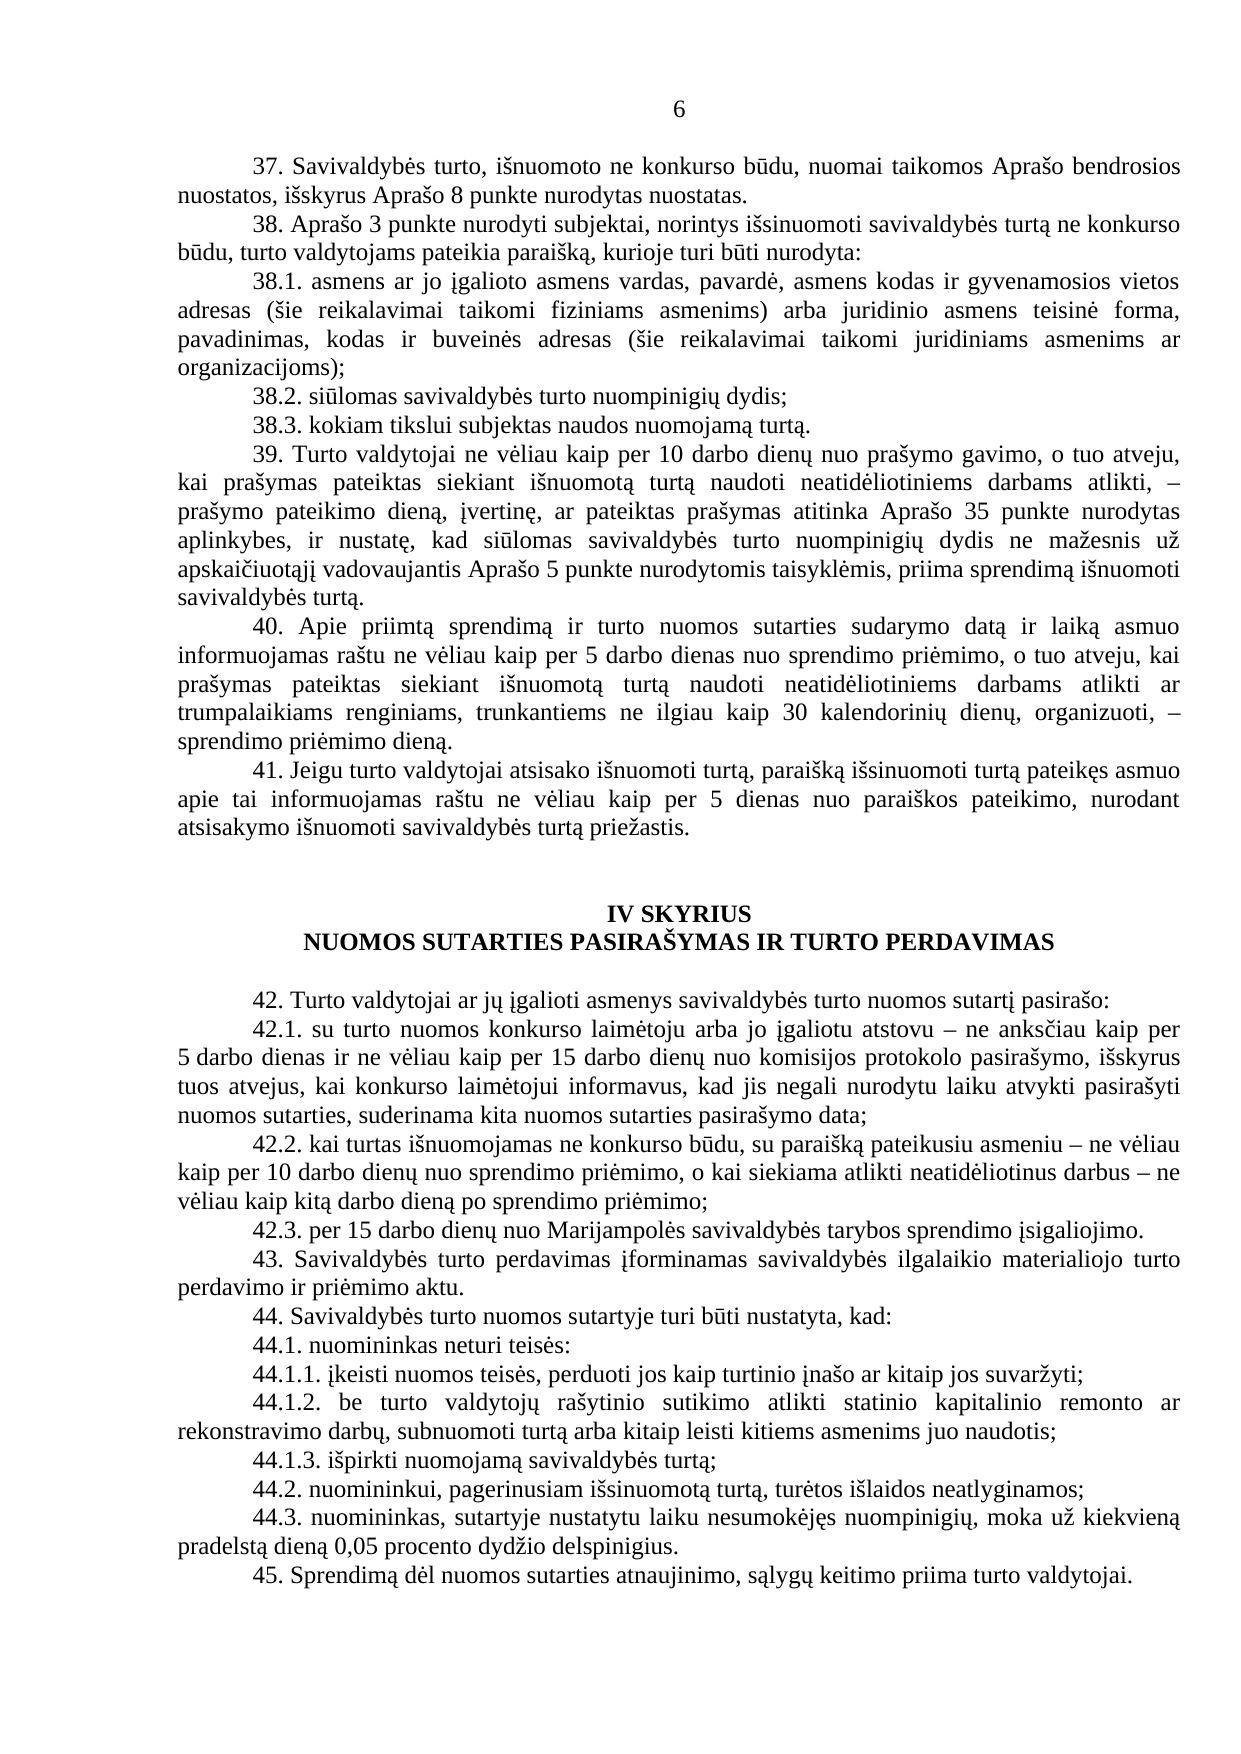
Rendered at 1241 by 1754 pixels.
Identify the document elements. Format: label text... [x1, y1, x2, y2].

text 37. Savivaldybės turto, išnuomoto ne konkurso būdu, nuomai taikomos Aprašo bendrosios nuostatos, išskyrus Aprašo 8 punkte nurodytas nuostatas. [177, 151, 1181, 209]
text 43. Savivaldybės turto perdavimas įforminamas savivaldybės ilgalaikio materialiojo turto perdavimo ir priėmimo aktu. [177, 1244, 1181, 1301]
text 42.2. kai turtas išnuomojamas ne konkurso būdu, su paraišką pateikusiu asmeniu – ne vėliau kaip per 10 darbo dienų nuo sprendimo priėmimo, o kai siekiama atlikti neatidėliotinus darbus – ne vėliau kaip kitą darbo dieną po sprendimo priėmimo; [177, 1129, 1181, 1215]
text 41. Jeigu turto valdytojai atsisako išnuomoti turtą, paraišką išsinuomoti turtą pateikęs asmuo apie tai informuojamas raštu ne vėliau kaip per 5 dienas nuo paraiškos pateikimo, nurodant atsisakymo išnuomoti savivaldybės turtą priežastis. [177, 755, 1181, 841]
text 44.1.2. be turto valdytojų rašytinio sutikimo atlikti statinio kapitalinio remonto ar rekonstravimo darbų, subnuomoti turtą arba kitaip leisti kitiems asmenims juo naudotis; [177, 1387, 1181, 1445]
text 39. Turto valdytojai ne vėliau kaip per 10 darbo dienų nuo prašymo gavimo, o tuo atveju, kai prašymas pateiktas siekiant išnuomotą turtą naudoti neatidėliotiniems darbams atlikti, – prašymo pateikimo dieną, įvertinę, ar pateiktas prašymas atitinka Aprašo 35 punkte nurodytas aplinkybes, ir nustatę, kad siūlomas savivaldybės turto nuompinigių dydis ne mažesnis už apskaičiuotąjį vadovaujantis Aprašo 5 punkte nurodytomis taisyklėmis, priima sprendimą išnuomoti savivaldybės turtą. [177, 439, 1181, 611]
text 44.2. nuomininkui, pagerinusiam išsinuomotą turtą, turėtos išlaidos neatlyginamos; [177, 1474, 1181, 1502]
text 38.1. asmens ar jo įgalioto asmens vardas, pavardė, asmens kodas ir gyvenamosios vietos adresas (šie reikalavimai taikomi fiziniams asmenims) arba juridinio asmens teisinė forma, pavadinimas, kodas ir buveinės adresas (šie reikalavimai taikomi juridiniams asmenims ar organizacijoms); [177, 266, 1181, 381]
text 44.1. nuomininkas neturi teisės: [177, 1330, 1181, 1359]
text 44.1.3. išpirkti nuomojamą savivaldybės turtą; [177, 1445, 1181, 1474]
text IV SKYRIUS [177, 899, 1181, 927]
text NUOMOS SUTARTIES PASIRAŠYMAS IR TURTO PERDAVIMAS [177, 927, 1181, 956]
text 45. Sprendimą dėl nuomos sutarties atnaujinimo, sąlygų keitimo priima turto valdytojai. [177, 1560, 1181, 1589]
text 42.3. per 15 darbo dienų nuo Marijampolės savivaldybės tarybos sprendimo įsigaliojimo. [177, 1215, 1181, 1244]
text 40. Apie priimtą sprendimą ir turto nuomos sutarties sudarymo datą ir laiką asmuo informuojamas raštu ne vėliau kaip per 5 darbo dienas nuo sprendimo priėmimo, o tuo atveju, kai prašymas pateiktas siekiant išnuomotą turtą naudoti neatidėliotiniems darbams atlikti ar trumpalaikiams renginiams, trunkantiems ne ilgiau kaip 30 kalendorinių dienų, organizuoti, – sprendimo priėmimo dieną. [177, 611, 1181, 755]
text 42.1. su turto nuomos konkurso laimėtoju arba jo įgaliotu atstovu – ne anksčiau kaip per 5 darbo dienas ir ne vėliau kaip per 15 darbo dienų nuo komisijos protokolo pasirašymo, išskyrus tuos atvejus, kai konkurso laimėtojui informavus, kad jis negali nurodytu laiku atvykti pasirašyti nuomos sutarties, suderinama kita nuomos sutarties pasirašymo data; [177, 1014, 1181, 1129]
text 38.3. kokiam tikslui subjektas naudos nuomojamą turtą. [177, 410, 1181, 439]
text 44.3. nuomininkas, sutartyje nustatytu laiku nesumokėjęs nuompinigių, moka už kiekvieną pradelstą dieną 0,05 procento dydžio delspinigius. [177, 1502, 1181, 1560]
text 44.1.1. įkeisti nuomos teisės, perduoti jos kaip turtinio įnašo ar kitaip jos suvaržyti; [177, 1359, 1181, 1387]
text 38.2. siūlomas savivaldybės turto nuompinigių dydis; [177, 381, 1181, 410]
text 44. Savivaldybės turto nuomos sutartyje turi būti nustatyta, kad: [177, 1301, 1181, 1330]
text 42. Turto valdytojai ar jų įgalioti asmenys savivaldybės turto nuomos sutartį pasirašo: [177, 985, 1181, 1014]
text 38. Aprašo 3 punkte nurodyti subjektai, norintys išsinuomoti savivaldybės turtą ne konkurso būdu, turto valdytojams pateikia paraišką, kurioje turi būti nurodyta: [177, 209, 1181, 266]
